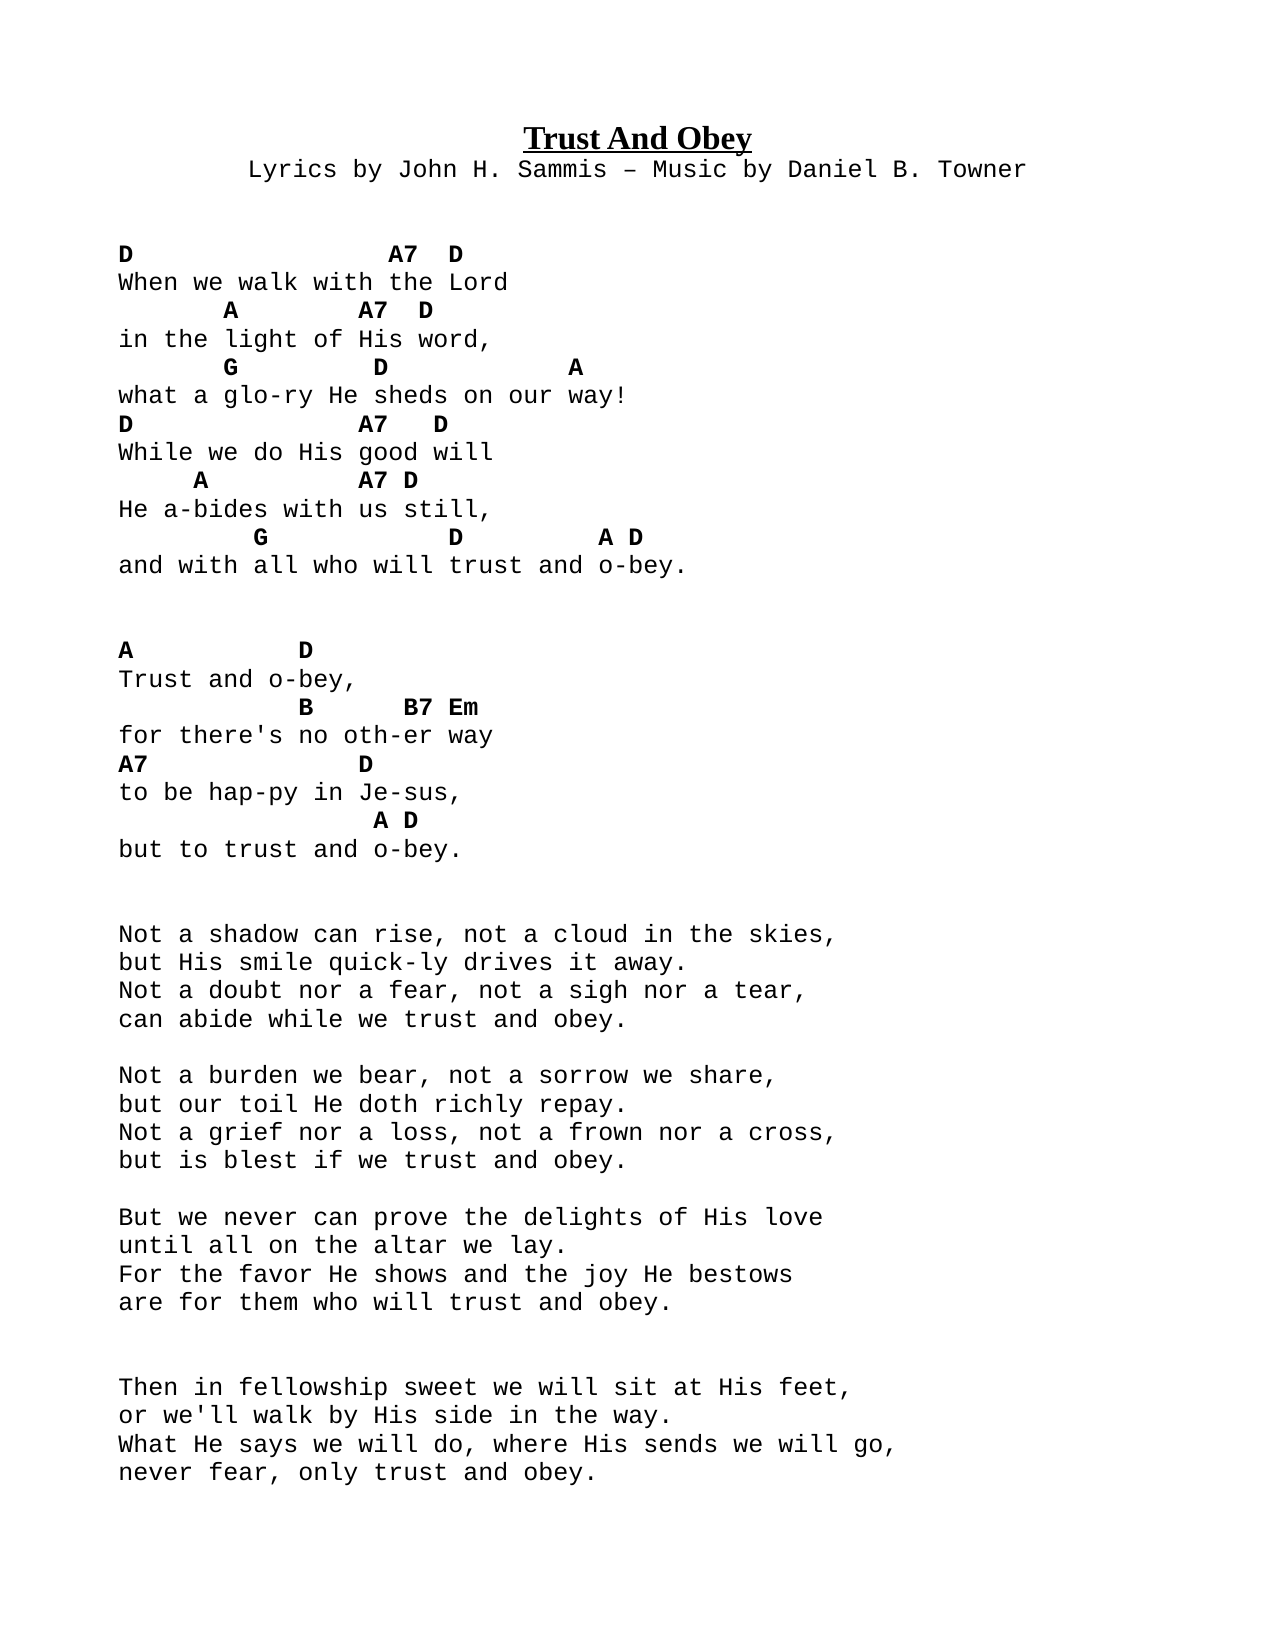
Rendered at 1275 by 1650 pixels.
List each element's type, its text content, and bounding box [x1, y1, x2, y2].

text what a glo-ry He sheds on our way! [118, 383, 1157, 411]
text but is blest if we trust and obey. [118, 1148, 1157, 1176]
text D A7 D [118, 411, 1157, 440]
text Not a grief nor a loss, not a frown nor a cross, [118, 1120, 1157, 1148]
text but His smile quick-ly drives it away. [118, 950, 1157, 978]
text Not a burden we bear, not a sorrow we share, [118, 1063, 1157, 1091]
text G D A [118, 355, 1157, 383]
text Lyrics by John H. Sammis – Music by Daniel B. Towner [118, 156, 1157, 185]
text A7 D [118, 751, 1157, 780]
text to be hap-py in Je-sus, [118, 780, 1157, 808]
text What He says we will do, where His sends we will go, [118, 1431, 1157, 1460]
text and with all who will trust and o-bey. [118, 553, 1157, 581]
text are for them who will trust and obey. [118, 1290, 1157, 1318]
text can abide while we trust and obey. [118, 1006, 1157, 1035]
text A D [118, 808, 1157, 836]
text For the favor He shows and the joy He bestows [118, 1261, 1157, 1290]
text for there's no oth-er way [118, 723, 1157, 751]
text A A7 D [118, 468, 1157, 496]
text Not a shadow can rise, not a cloud in the skies, [118, 921, 1157, 950]
text But we never can prove the delights of His love [118, 1205, 1157, 1233]
text but to trust and o-bey. [118, 836, 1157, 865]
text D A7 D [118, 241, 1157, 270]
text in the light of His word, [118, 326, 1157, 355]
text but our toil He doth richly repay. [118, 1091, 1157, 1120]
text or we'll walk by His side in the way. [118, 1403, 1157, 1431]
text Trust and o-bey, [118, 666, 1157, 695]
text When we walk with the Lord [118, 270, 1157, 298]
text G D A D [118, 525, 1157, 553]
text A D [118, 638, 1157, 666]
text While we do His good will [118, 440, 1157, 468]
text until all on the altar we lay. [118, 1233, 1157, 1261]
text He a-bides with us still, [118, 496, 1157, 525]
text never fear, only trust and obey. [118, 1460, 1157, 1488]
text A A7 D [118, 298, 1157, 326]
text Then in fellowship sweet we will sit at His feet, [118, 1375, 1157, 1403]
text Not a doubt nor a fear, not a sigh nor a tear, [118, 978, 1157, 1006]
text B B7 Em [118, 695, 1157, 723]
text Trust And Obey [118, 118, 1157, 156]
